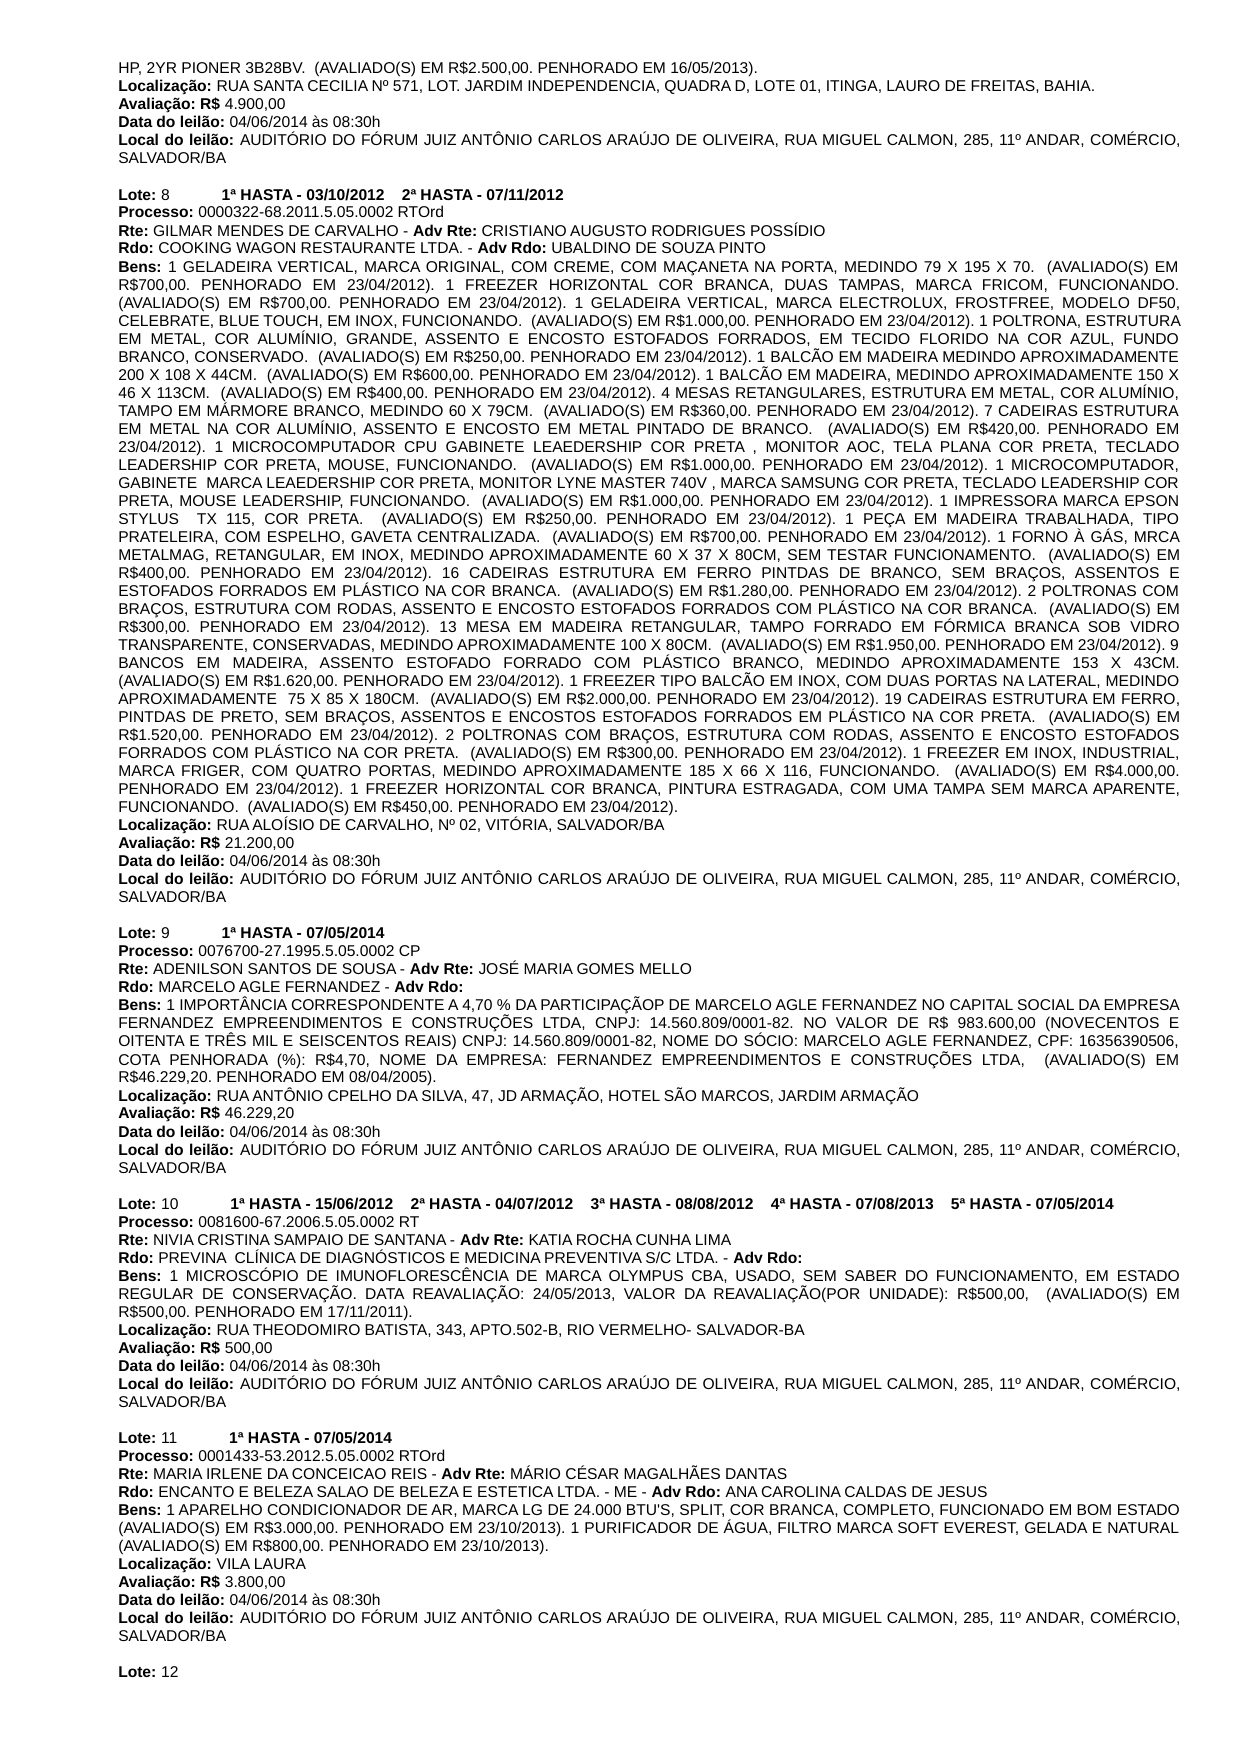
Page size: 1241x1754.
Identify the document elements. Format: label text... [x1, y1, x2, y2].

text Data do leilão: 04/06/2014 às 08:30h [118, 1122, 1181, 1140]
text Rdo: MARCELO AGLE FERNANDEZ - Adv Rdo: [118, 978, 1181, 996]
text Localização: RUA ALOÍSIO DE CARVALHO, Nº 02, VITÓRIA, SALVADOR/BA [118, 816, 1181, 834]
text Bens: 1 IMPORTÂNCIA CORRESPONDENTE A 4,70 % DA PARTICIPAÇÃOP DE MARCELO AGLE FERNANDEZ NO CAPITAL SOCIAL DA EMPRESA FERNANDEZ EMPREENDIMENTOS E CONSTRUÇÕES LTDA, CNPJ: 14.560.809/0001-82. NO VALOR DE R$ 983.600,00 (NOVECENTOS E OITENTA E TRÊS MIL E SEISCENTOS REAIS) CNPJ: 14.560.809/0001-82, NOME DO SÓCIO: MARCELO AGLE FERNANDEZ, CPF: 16356390506, COTA PENHORADA (%): R$4,70, NOME DA EMPRESA: FERNANDEZ EMPREENDIMENTOS E CONSTRUÇÕES LTDA, (AVALIADO(S) EM R$46.229,20. PENHORADO EM 08/04/2005). [118, 996, 1181, 1086]
text Local do leilão: AUDITÓRIO DO FÓRUM JUIZ ANTÔNIO CARLOS ARAÚJO DE OLIVEIRA, RUA MIGUEL CALMON, 285, 11º ANDAR, COMÉRCIO, SALVADOR/BA [118, 1374, 1181, 1411]
text Local do leilão: AUDITÓRIO DO FÓRUM JUIZ ANTÔNIO CARLOS ARAÚJO DE OLIVEIRA, RUA MIGUEL CALMON, 285, 11º ANDAR, COMÉRCIO, SALVADOR/BA [118, 131, 1181, 167]
text Rdo: PREVINA CLÍNICA DE DIAGNÓSTICOS E MEDICINA PREVENTIVA S/C LTDA. - Adv Rdo: [118, 1248, 1181, 1266]
text Rte: NIVIA CRISTINA SAMPAIO DE SANTANA - Adv Rte: KATIA ROCHA CUNHA LIMA [118, 1230, 1181, 1248]
text Lote: 10 1ª HASTA - 15/06/2012 2ª HASTA - 04/07/2012 3ª HASTA - 08/08/2012 4ª HASTA - 07/08/2013 5ª HASTA - 07/05/2014 [118, 1194, 1181, 1212]
text Avaliação: R$ 4.900,00 [118, 95, 1181, 113]
text Rdo: COOKING WAGON RESTAURANTE LTDA. - Adv Rdo: UBALDINO DE SOUZA PINTO [118, 239, 1181, 257]
text Rte: ADENILSON SANTOS DE SOUSA - Adv Rte: JOSÉ MARIA GOMES MELLO [118, 960, 1181, 978]
text Localização: RUA SANTA CECILIA Nº 571, LOT. JARDIM INDEPENDENCIA, QUADRA D, LOTE 01, ITINGA, LAURO DE FREITAS, BAHIA. [118, 77, 1181, 95]
text Avaliação: R$ 21.200,00 [118, 834, 1181, 852]
text Rte: GILMAR MENDES DE CARVALHO - Adv Rte: CRISTIANO AUGUSTO RODRIGUES POSSÍDIO [118, 221, 1181, 239]
text HP, 2YR PIONER 3B28BV. (AVALIADO(S) EM R$2.500,00. PENHORADO EM 16/05/2013). [118, 59, 1181, 77]
text Bens: 1 MICROSCÓPIO DE IMUNOFLORESCÊNCIA DE MARCA OLYMPUS CBA, USADO, SEM SABER DO FUNCIONAMENTO, EM ESTADO REGULAR DE CONSERVAÇÃO. DATA REAVALIAÇÃO: 24/05/2013, VALOR DA REAVALIAÇÃO(POR UNIDADE): R$500,00, (AVALIADO(S) EM R$500,00. PENHORADO EM 17/11/2011). [118, 1266, 1181, 1321]
text Local do leilão: AUDITÓRIO DO FÓRUM JUIZ ANTÔNIO CARLOS ARAÚJO DE OLIVEIRA, RUA MIGUEL CALMON, 285, 11º ANDAR, COMÉRCIO, SALVADOR/BA [118, 870, 1181, 906]
text Data do leilão: 04/06/2014 às 08:30h [118, 1357, 1181, 1374]
text Lote: 11 1ª HASTA - 07/05/2014 [118, 1429, 1181, 1447]
text Processo: 0076700-27.1995.5.05.0002 CP [118, 942, 1181, 960]
text Localização: VILA LAURA [118, 1555, 1181, 1573]
text Data do leilão: 04/06/2014 às 08:30h [118, 113, 1181, 131]
text Lote: 12 [118, 1663, 1181, 1681]
text Rte: MARIA IRLENE DA CONCEICAO REIS - Adv Rte: MÁRIO CÉSAR MAGALHÃES DANTAS [118, 1465, 1181, 1483]
text Bens: 1 GELADEIRA VERTICAL, MARCA ORIGINAL, COM CREME, COM MAÇANETA NA PORTA, MEDINDO 79 X 195 X 70. (AVALIADO(S) EM R$700,00. PENHORADO EM 23/04/2012). 1 FREEZER HORIZONTAL COR BRANCA, DUAS TAMPAS, MARCA FRICOM, FUNCIONANDO. (AVALIADO(S) EM R$700,00. PENHORADO EM 23/04/2012). 1 GELADEIRA VERTICAL, MARCA ELECTROLUX, FROSTFREE, MODELO DF50, CELEBRATE, BLUE TOUCH, EM INOX, FUNCIONANDO. (AVALIADO(S) EM R$1.000,00. PENHORADO EM 23/04/2012). 1 POLTRONA, ESTRUTURA EM METAL, COR ALUMÍNIO, GRANDE, ASSENTO E ENCOSTO ESTOFADOS FORRADOS, EM TECIDO FLORIDO NA COR AZUL, FUNDO BRANCO, CONSERVADO. (AVALIADO(S) EM R$250,00. PENHORADO EM 23/04/2012). 1 BALCÃO EM MADEIRA MEDINDO APROXIMADAMENTE 200 X 108 X 44CM. (AVALIADO(S) EM R$600,00. PENHORADO EM 23/04/2012). 1 BALCÃO EM MADEIRA, MEDINDO APROXIMADAMENTE 150 X 46 X 113CM. (AVALIADO(S) EM R$400,00. PENHORADO EM 23/04/2012). 4 MESAS RETANGULARES, ESTRUTURA EM METAL, COR ALUMÍNIO, TAMPO EM MÁRMORE BRANCO, MEDINDO 60 X 79CM. (AVALIADO(S) EM R$360,00. PENHORADO EM 23/04/2012). 7 CADEIRAS ESTRUTURA EM METAL NA COR ALUMÍNIO, ASSENTO E ENCOSTO EM METAL PINTADO DE BRANCO. (AVALIADO(S) EM R$420,00. PENHORADO EM 23/04/2012). 1 MICROCOMPUTADOR CPU GABINETE LEAEDERSHIP COR PRETA , MONITOR AOC, TELA PLANA COR PRETA, TECLADO LEADERSHIP COR PRETA, MOUSE, FUNCIONANDO. (AVALIADO(S) EM R$1.000,00. PENHORADO EM 23/04/2012). 1 MICROCOMPUTADOR, GABINETE MARCA LEAEDERSHIP COR PRETA, MONITOR LYNE MASTER 740V , MARCA SAMSUNG COR PRETA, TECLADO LEADERSHIP COR PRETA, MOUSE LEADERSHIP, FUNCIONANDO. (AVALIADO(S) EM R$1.000,00. PENHORADO EM 23/04/2012). 1 IMPRESSORA MARCA EPSON STYLUS TX 115, COR PRETA. (AVALIADO(S) EM R$250,00. PENHORADO EM 23/04/2012). 1 PEÇA EM MADEIRA TRABALHADA, TIPO PRATELEIRA, COM ESPELHO, GAVETA CENTRALIZADA. (AVALIADO(S) EM R$700,00. PENHORADO EM 23/04/2012). 1 FORNO À GÁS, MRCA METALMAG, RETANGULAR, EM INOX, MEDINDO APROXIMADAMENTE 60 X 37 X 80CM, SEM TESTAR FUNCIONAMENTO. (AVALIADO(S) EM R$400,00. PENHORADO EM 23/04/2012). 16 CADEIRAS ESTRUTURA EM FERRO PINTDAS DE BRANCO, SEM BRAÇOS, ASSENTOS E ESTOFADOS FORRADOS EM PLÁSTICO NA COR BRANCA. (AVALIADO(S) EM R$1.280,00. PENHORADO EM 23/04/2012). 2 POLTRONAS COM BRAÇOS, ESTRUTURA COM RODAS, ASSENTO E ENCOSTO ESTOFADOS FORRADOS COM PLÁSTICO NA COR BRANCA. (AVALIADO(S) EM R$300,00. PENHORADO EM 23/04/2012). 13 MESA EM MADEIRA RETANGULAR, TAMPO FORRADO EM FÓRMICA BRANCA SOB VIDRO TRANSPARENTE, CONSERVADAS, MEDINDO APROXIMADAMENTE 100 X 80CM. (AVALIADO(S) EM R$1.950,00. PENHORADO EM 23/04/2012). 9 BANCOS EM MADEIRA, ASSENTO ESTOFADO FORRADO COM PLÁSTICO BRANCO, MEDINDO APROXIMADAMENTE 153 X 43CM. (AVALIADO(S) EM R$1.620,00. PENHORADO EM 23/04/2012). 1 FREEZER TIPO BALCÃO EM INOX, COM DUAS PORTAS NA LATERAL, MEDINDO APROXIMADAMENTE 75 X 85 X 180CM. (AVALIADO(S) EM R$2.000,00. PENHORADO EM 23/04/2012). 19 CADEIRAS ESTRUTURA EM FERRO, PINTDAS DE PRETO, SEM BRAÇOS, ASSENTOS E ENCOSTOS ESTOFADOS FORRADOS EM PLÁSTICO NA COR PRETA. (AVALIADO(S) EM R$1.520,00. PENHORADO EM 23/04/2012). 2 POLTRONAS COM BRAÇOS, ESTRUTURA COM RODAS, ASSENTO E ENCOSTO ESTOFADOS FORRADOS COM PLÁSTICO NA COR PRETA. (AVALIADO(S) EM R$300,00. PENHORADO EM 23/04/2012). 1 FREEZER EM INOX, INDUSTRIAL, MARCA FRIGER, COM QUATRO PORTAS, MEDINDO APROXIMADAMENTE 185 X 66 X 116, FUNCIONANDO. (AVALIADO(S) EM R$4.000,00. PENHORADO EM 23/04/2012). 1 FREEZER HORIZONTAL COR BRANCA, PINTURA ESTRAGADA, COM UMA TAMPA SEM MARCA APARENTE, FUNCIONANDO. (AVALIADO(S) EM R$450,00. PENHORADO EM 23/04/2012). [118, 257, 1181, 816]
text Processo: 0000322-68.2011.5.05.0002 RTOrd [118, 203, 1181, 221]
text Processo: 0081600-67.2006.5.05.0002 RT [118, 1212, 1181, 1230]
text Local do leilão: AUDITÓRIO DO FÓRUM JUIZ ANTÔNIO CARLOS ARAÚJO DE OLIVEIRA, RUA MIGUEL CALMON, 285, 11º ANDAR, COMÉRCIO, SALVADOR/BA [118, 1609, 1181, 1645]
text Avaliação: R$ 3.800,00 [118, 1573, 1181, 1591]
text Data do leilão: 04/06/2014 às 08:30h [118, 1591, 1181, 1609]
text Local do leilão: AUDITÓRIO DO FÓRUM JUIZ ANTÔNIO CARLOS ARAÚJO DE OLIVEIRA, RUA MIGUEL CALMON, 285, 11º ANDAR, COMÉRCIO, SALVADOR/BA [118, 1140, 1181, 1176]
text Rdo: ENCANTO E BELEZA SALAO DE BELEZA E ESTETICA LTDA. - ME - Adv Rdo: ANA CAROLINA CALDAS DE JESUS [118, 1483, 1181, 1501]
text Avaliação: R$ 500,00 [118, 1338, 1181, 1357]
text Localização: RUA THEODOMIRO BATISTA, 343, APTO.502-B, RIO VERMELHO- SALVADOR-BA [118, 1321, 1181, 1338]
text Avaliação: R$ 46.229,20 [118, 1104, 1181, 1122]
text Lote: 9 1ª HASTA - 07/05/2014 [118, 924, 1181, 942]
text Bens: 1 APARELHO CONDICIONADOR DE AR, MARCA LG DE 24.000 BTU'S, SPLIT, COR BRANCA, COMPLETO, FUNCIONADO EM BOM ESTADO (AVALIADO(S) EM R$3.000,00. PENHORADO EM 23/10/2013). 1 PURIFICADOR DE ÁGUA, FILTRO MARCA SOFT EVEREST, GELADA E NATURAL (AVALIADO(S) EM R$800,00. PENHORADO EM 23/10/2013). [118, 1501, 1181, 1555]
text Data do leilão: 04/06/2014 às 08:30h [118, 852, 1181, 870]
text Lote: 8 1ª HASTA - 03/10/2012 2ª HASTA - 07/11/2012 [118, 185, 1181, 203]
text Localização: RUA ANTÔNIO CPELHO DA SILVA, 47, JD ARMAÇÃO, HOTEL SÃO MARCOS, JARDIM ARMAÇÃO [118, 1086, 1181, 1104]
text Processo: 0001433-53.2012.5.05.0002 RTOrd [118, 1447, 1181, 1465]
